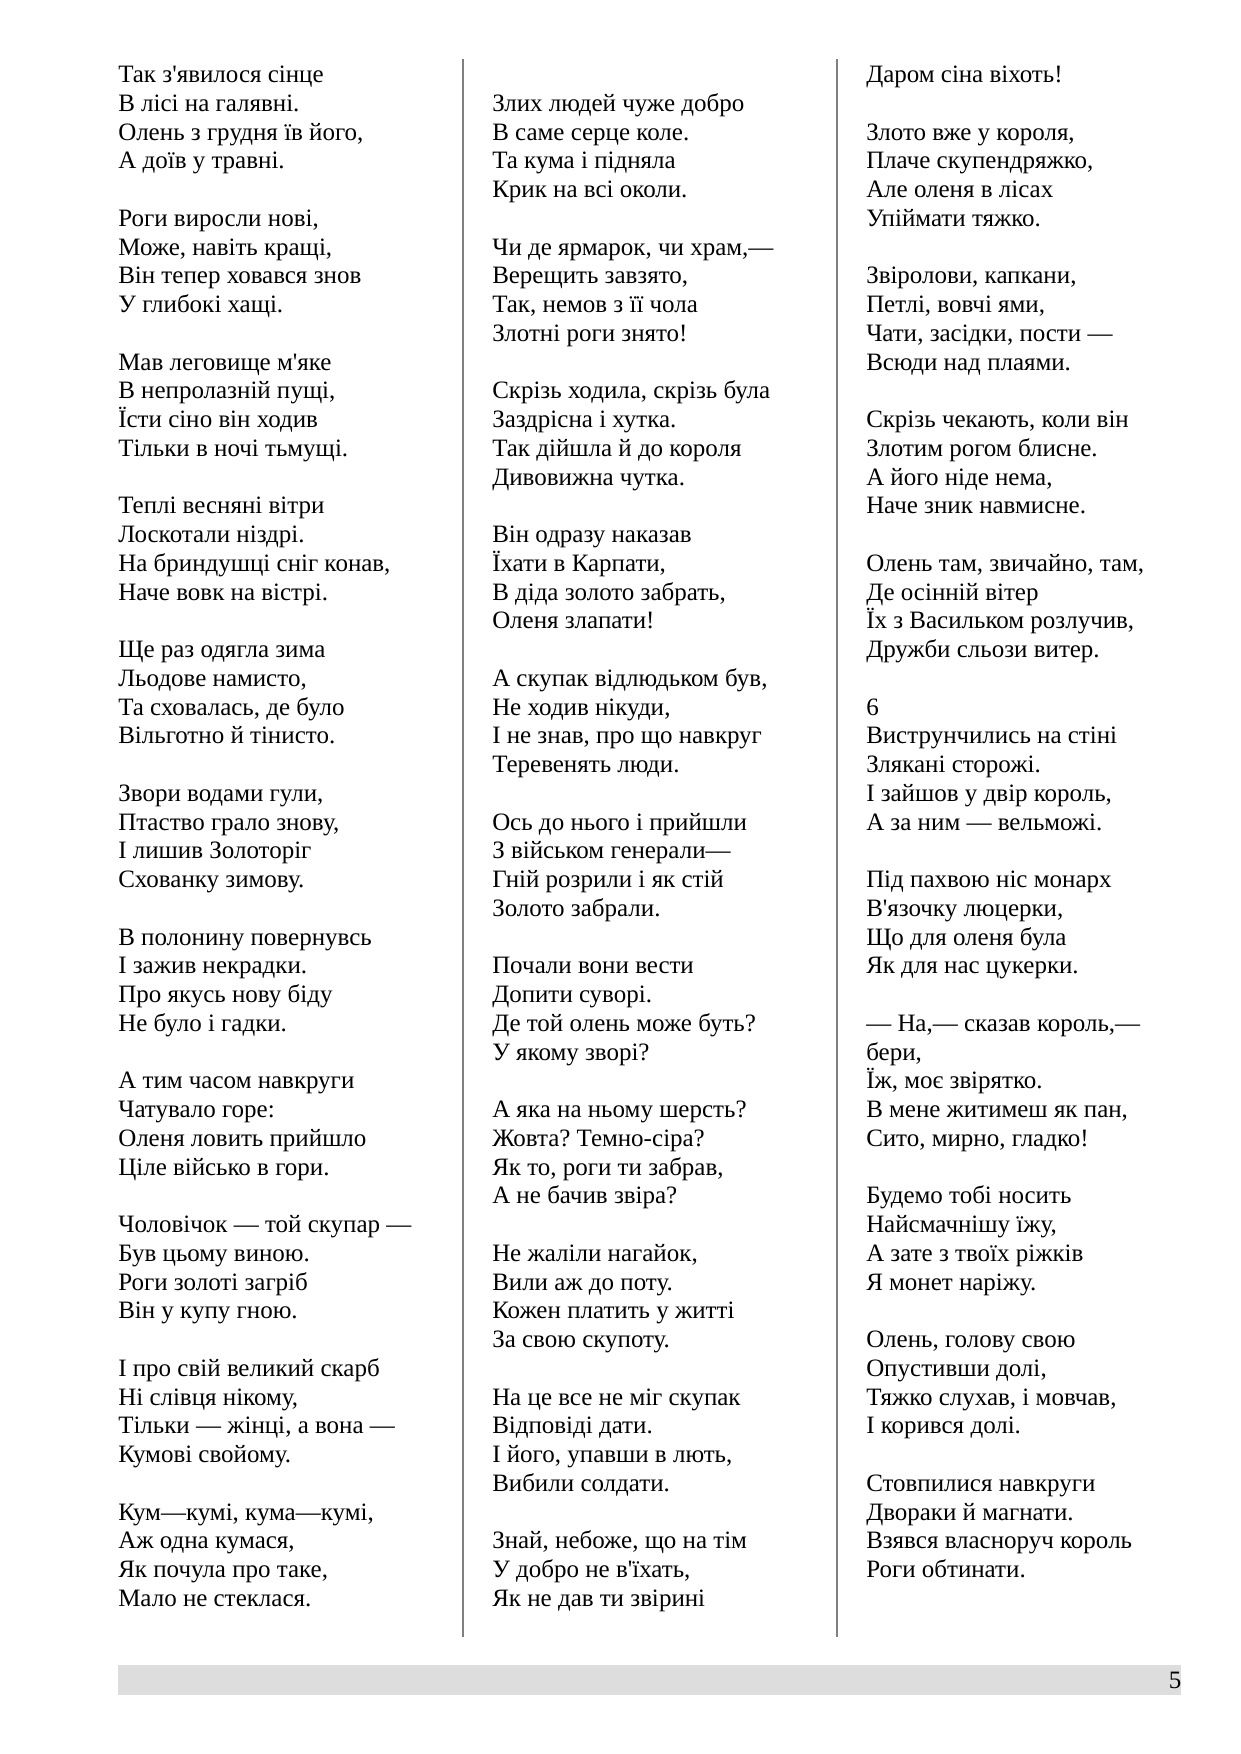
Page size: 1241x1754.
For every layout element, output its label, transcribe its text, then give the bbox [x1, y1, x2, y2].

text Злих людей чуже добро В саме серце коле. Та кума і підняла Крик на всі околи. Чи де ярмарок, чи храм,— Верещить завзято, Так, немов з її чола Злотні роги знято! Скрізь ходила, скрізь була Заздрісна і хутка. Так дійшла й до короля Дивовижна чутка. Він одразу наказав Їхати в Карпати, В діда золото забрать, Оленя злапати! А скупак відлюдьком був, Не ходив нікуди, І не знав, про що навкруг Теревенять люди. Ось до нього і прийшли З військом генерали— Гній розрили і як стій Золото забрали. Почали вони вести Допити суворі. Де той олень може буть? У якому зворі? А яка на ньому шерсть? Жовта? Темно-сіра? Як то, роги ти забрав, А не бачив звіра? Не жаліли нагайок, Вили аж до поту. Кожен платить у житті За свою скупоту. На це все не міг скупак Відповіді дати. І його, упавши в лють, Вибили солдати. Знай, небоже, що на тім У добро не в'їхать, Як не дав ти звірині [492, 59, 807, 1612]
text Так з'явилося сінце В лісі на галявні. Олень з грудня їв його, А доїв у травні. Роги виросли нові, Може, навіть кращі, Він тепер ховався знов У глибокі хащі. Мав леговище м'яке В непролазній пущі, Їсти сіно він ходив Тільки в ночі тьмущі. Теплі весняні вітри Лоскотали ніздрі. На бриндушці сніг конав, Наче вовк на вістрі. Ще раз одягла зима Льодове намисто, Та сховалась, де було Вільготно й тінисто. Звори водами гули, Птаство грало знову, І лишив Золоторіг Схованку зимову. В полонину повернувсь І зажив некрадки. Про якусь нову біду Не було і гадки. А тим часом навкруги Чатувало горе: Оленя ловить прийшло Ціле військо в гори. Чоловічок — той скупар — Був цьому виною. Роги золоті загріб Він у купу гною. І про свій великий скарб Ні слівця нікому, Тільки — жінці, а вона — Кумові свойому. Кум—кумі, кума—кумі, Аж одна кумася, Як почула про таке, Мало не стеклася. [118, 59, 433, 1612]
text Даром сіна віхоть! Злото вже у короля, Плаче скупендряжко, Але оленя в лісах Упіймати тяжко. Звіролови, капкани, Петлі, вовчі ями, Чати, засідки, пости — Всюди над плаями. Скрізь чекають, коли він Злотим рогом блисне. А його ніде нема, Наче зник навмисне. Олень там, звичайно, там, Де осінній вітер Їх з Васильком розлучив, Дружби сльози витер. 6 Виструнчились на стіні Злякані сторожі. І зайшов у двір король, А за ним — вельможі. Під пахвою ніс монарх В'язочку люцерки, Що для оленя була Як для нас цукерки. — На,— сказав король,— бери, Їж, моє звірятко. В мене житимеш як пан, Сито, мирно, гладко! Будемо тобі носить Найсмачнішу їжу, А зате з твоїх ріжків Я монет наріжу. Олень, голову свою Опустивши долі, Тяжко слухав, і мовчав, І корився долі. Стовпилися навкруги Двораки й магнати. Взявся власноруч король Роги обтинати. [866, 59, 1181, 1612]
